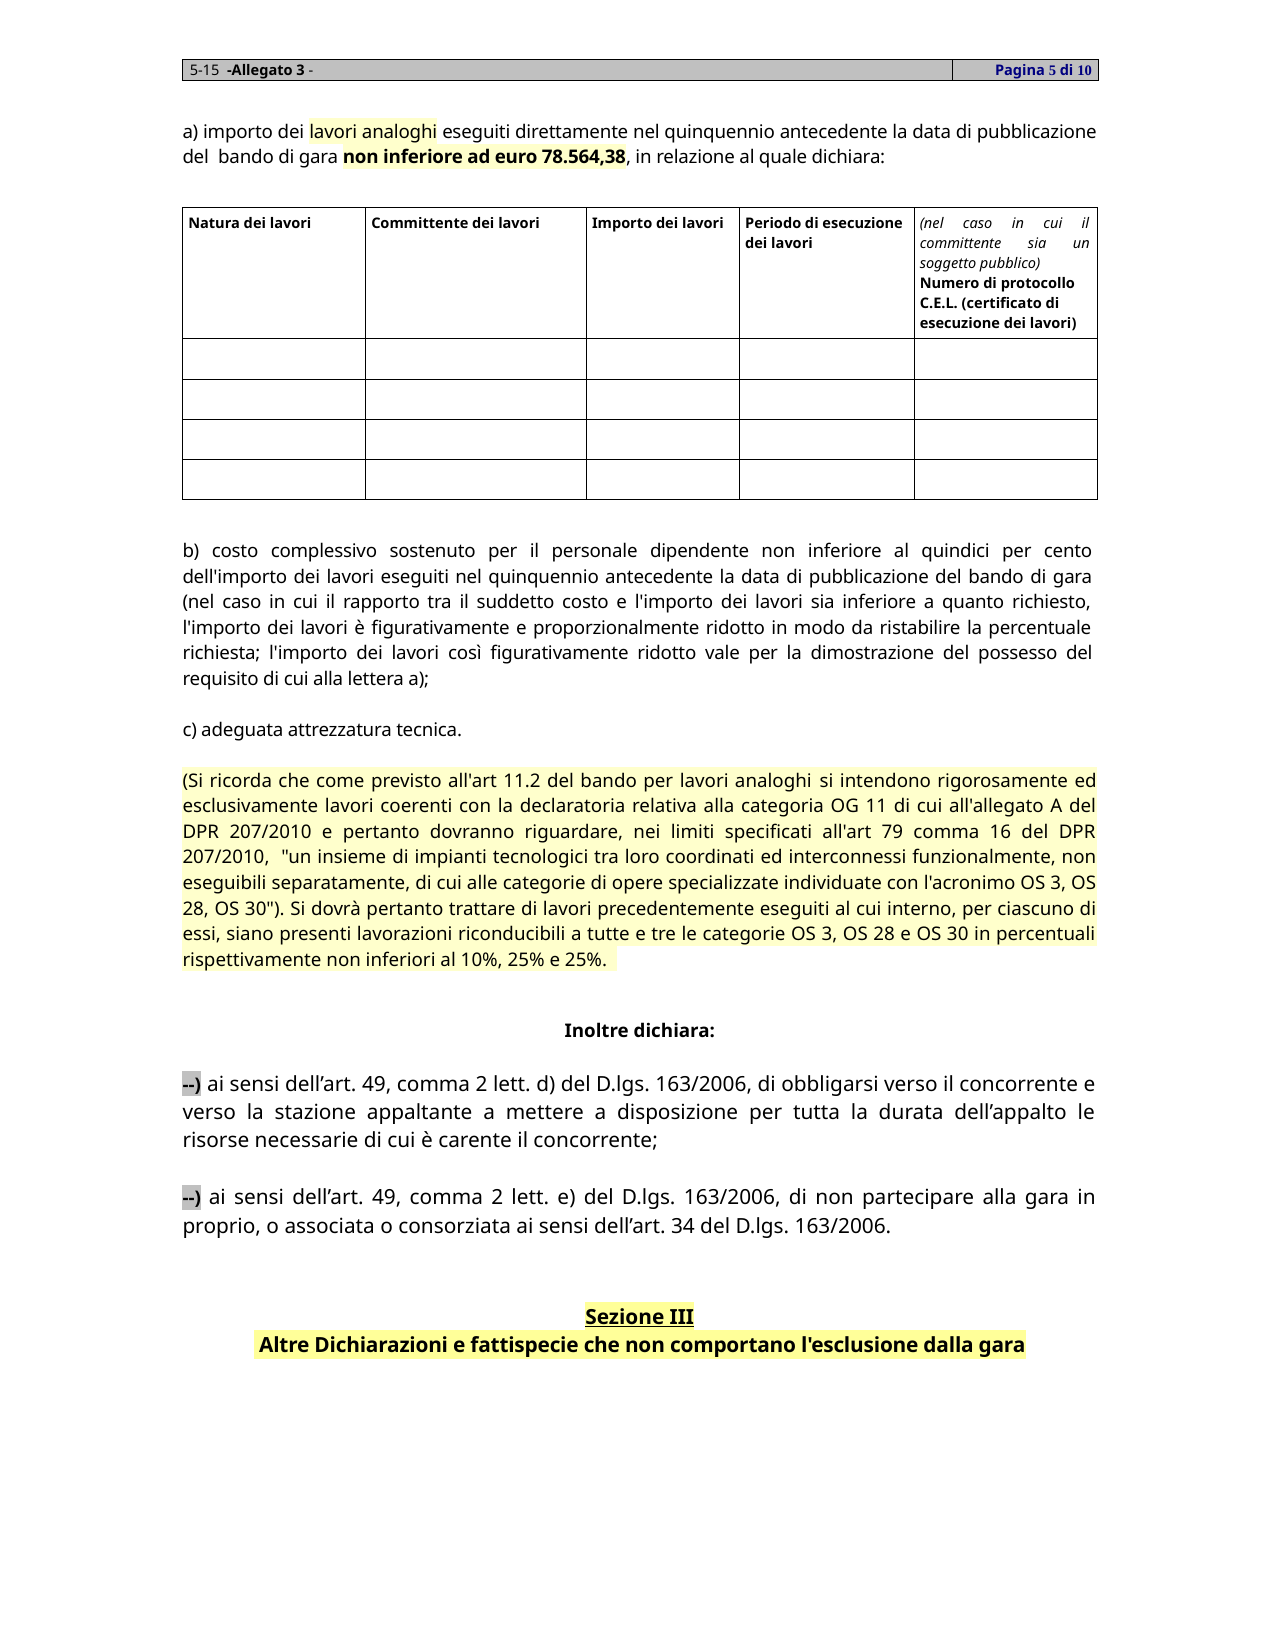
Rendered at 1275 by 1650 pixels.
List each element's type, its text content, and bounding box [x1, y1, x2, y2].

table_cell [915, 339, 1097, 378]
table_cell [366, 420, 586, 459]
text a) importo dei lavori analoghi eseguiti direttamente nel quinquennio antecedente la data di pubblicazione del bando di gara non inferiore ad euro 78.564,38, in relazione al quale dichiara: [182, 118, 1097, 169]
table_cell [183, 380, 365, 419]
table_cell [740, 420, 914, 459]
table_cell [183, 339, 365, 378]
table_cell [587, 460, 739, 499]
text Sezione III [182, 1302, 1097, 1330]
table_header Importo dei lavori [587, 208, 739, 338]
text Inoltre dichiara: [182, 1018, 1097, 1043]
table_header Periodo di esecuzione dei lavori [740, 208, 914, 338]
table_cell [587, 339, 739, 378]
table_cell [366, 460, 586, 499]
table_cell [587, 420, 739, 459]
table_cell [915, 420, 1097, 459]
table_cell [740, 460, 914, 499]
table_cell [587, 380, 739, 419]
text (Si ricorda che come previsto all'art 11.2 del bando per lavori analoghi si intendono rigorosamente ed esclusivamente lavori coerenti con la declaratoria relativa alla categoria OG 11 di cui all'allegato A del DPR 207/2010 e pertanto dovranno riguardare, nei limiti specificati all'art 79 comma 16 del DPR 207/2010, "un insieme di impianti tecnologici tra loro coordinati ed interconnessi funzionalmente, non eseguibili separatamente, di cui alle categorie di opere specializzate individuate con l'acronimo OS 3, OS 28, OS 30"). Si dovrà pertanto trattare di lavori precedentemente eseguiti al cui interno, per ciascuno di essi, siano presenti lavorazioni riconducibili a tutte e tre le categorie OS 3, OS 28 e OS 30 in percentuali rispettivamente non inferiori al 10%, 25% e 25%. [182, 767, 1097, 971]
text c) adeguata attrezzatura tecnica. [182, 716, 1093, 742]
table_cell [740, 339, 914, 378]
table_cell [366, 380, 586, 419]
table_cell [740, 380, 914, 419]
table_cell [183, 460, 365, 499]
text b) costo complessivo sostenuto per il personale dipendente non inferiore al quindici per cento dell'importo dei lavori eseguiti nel quinquennio antecedente la data di pubblicazione del bando di gara (nel caso in cui il rapporto tra il suddetto costo e l'importo dei lavori sia inferiore a quanto richiesto, l'importo dei lavori è figurativamente e proporzionalmente ridotto in modo da ristabilire la percentuale richiesta; l'importo dei lavori così figurativamente ridotto vale per la dimostrazione del possesso del requisito di cui alla lettera a); [182, 537, 1093, 691]
table_cell [366, 339, 586, 378]
text --) ai sensi dell’art. 49, comma 2 lett. e) del D.lgs. 163/2006, di non partecipare alla gara in proprio, o associata o consorziata ai sensi dell’art. 34 del D.lgs. 163/2006. [182, 1182, 1097, 1239]
table_header Committente dei lavori [366, 208, 586, 338]
text Altre Dichiarazioni e fattispecie che non comportano l'esclusione dalla gara [182, 1330, 1097, 1359]
table_header Natura dei lavori [183, 208, 365, 338]
text --) ai sensi dell’art. 49, comma 2 lett. d) del D.lgs. 163/2006, di obbligarsi verso il concorrente e verso la stazione appaltante a mettere a disposizione per tutta la durata dell’appalto le risorse necessarie di cui è carente il concorrente; [182, 1069, 1097, 1154]
table_header (nel caso in cui il committente sia un soggetto pubblico) Numero di protocollo C.E.L. (certificato di esecuzione dei lavori) [915, 208, 1097, 338]
table_cell [915, 460, 1097, 499]
table_cell [915, 380, 1097, 419]
table_cell [183, 420, 365, 459]
